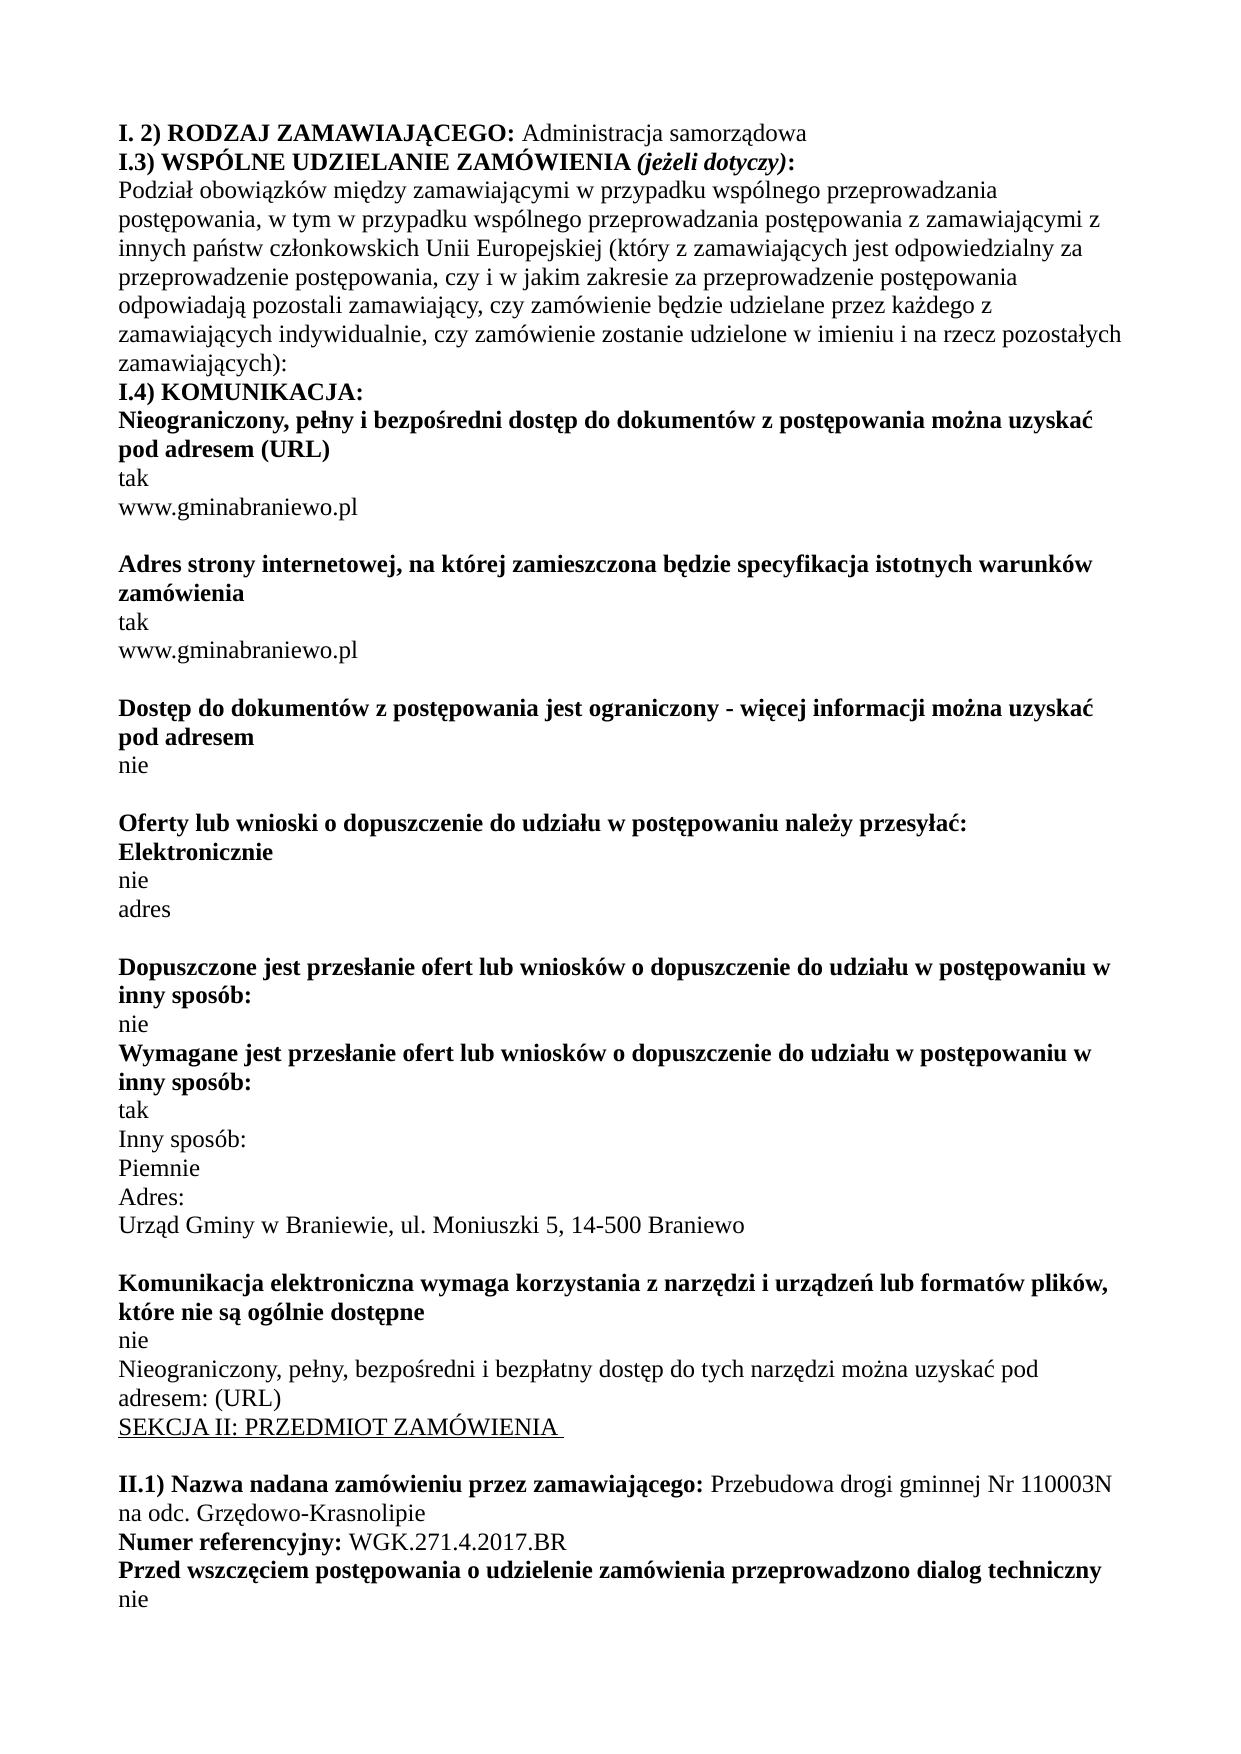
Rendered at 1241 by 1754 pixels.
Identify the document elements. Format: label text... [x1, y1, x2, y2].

text Dostęp do dokumentów z postępowania jest ograniczony - więcej informacji można uzyskać pod adresem [118, 664, 1122, 751]
text I. 2) RODZAJ ZAMAWIAJĄCEGO: Administracja samorządowa [118, 118, 1122, 147]
text tak www.gminabraniewo.pl [118, 463, 1122, 521]
text Oferty lub wnioski o dopuszczenie do udziału w postępowaniu należy przesyłać: Elektronicznie [118, 779, 1122, 866]
text Podział obowiązków między zamawiającymi w przypadku wspólnego przeprowadzania postępowania, w tym w przypadku wspólnego przeprowadzania postępowania z zamawiającymi z innych państw członkowskich Unii Europejskiej (który z zamawiających jest odpowiedzialny za przeprowadzenie postępowania, czy i w jakim zakresie za przeprowadzenie postępowania odpowiadają pozostali zamawiający, czy zamówienie będzie udzielane przez każdego z zamawiających indywidualnie, czy zamówienie zostanie udzielone w imieniu i na rzecz pozostałych zamawiających): [118, 176, 1122, 377]
text Adres strony internetowej, na której zamieszczona będzie specyfikacja istotnych warunków zamówienia [118, 521, 1122, 607]
text nie adres [118, 866, 1122, 923]
text II.1) Nazwa nadana zamówieniu przez zamawiającego: Przebudowa drogi gminnej Nr 110003N na odc. Grzędowo-Krasnolipie Numer referencyjny: WGK.271.4.2017.BR Przed wszczęciem postępowania o udzielenie zamówienia przeprowadzono dialog techniczny [118, 1441, 1122, 1584]
text tak www.gminabraniewo.pl [118, 607, 1122, 664]
text nie [118, 751, 1122, 779]
text nie [118, 1584, 1122, 1613]
text I.3) WSPÓLNE UDZIELANIE ZAMÓWIENIA (jeżeli dotyczy): [118, 147, 1122, 176]
text nie Nieograniczony, pełny, bezpośredni i bezpłatny dostęp do tych narzędzi można uzyskać pod adresem: (URL) [118, 1326, 1122, 1412]
text SEKCJA II: PRZEDMIOT ZAMÓWIENIA [118, 1412, 1122, 1441]
text I.4) KOMUNIKACJA: Nieograniczony, pełny i bezpośredni dostęp do dokumentów z postępowania można uzyskać pod adresem (URL) [118, 377, 1122, 463]
text Dopuszczone jest przesłanie ofert lub wniosków o dopuszczenie do udziału w postępowaniu w inny sposób: nie Wymagane jest przesłanie ofert lub wniosków o dopuszczenie do udziału w postępowaniu w inny sposób: tak Inny sposób: Piemnie Adres: Urząd Gminy w Braniewie, ul. Moniuszki 5, 14-500 Braniewo [118, 952, 1122, 1239]
text Komunikacja elektroniczna wymaga korzystania z narzędzi i urządzeń lub formatów plików, które nie są ogólnie dostępne [118, 1239, 1122, 1326]
